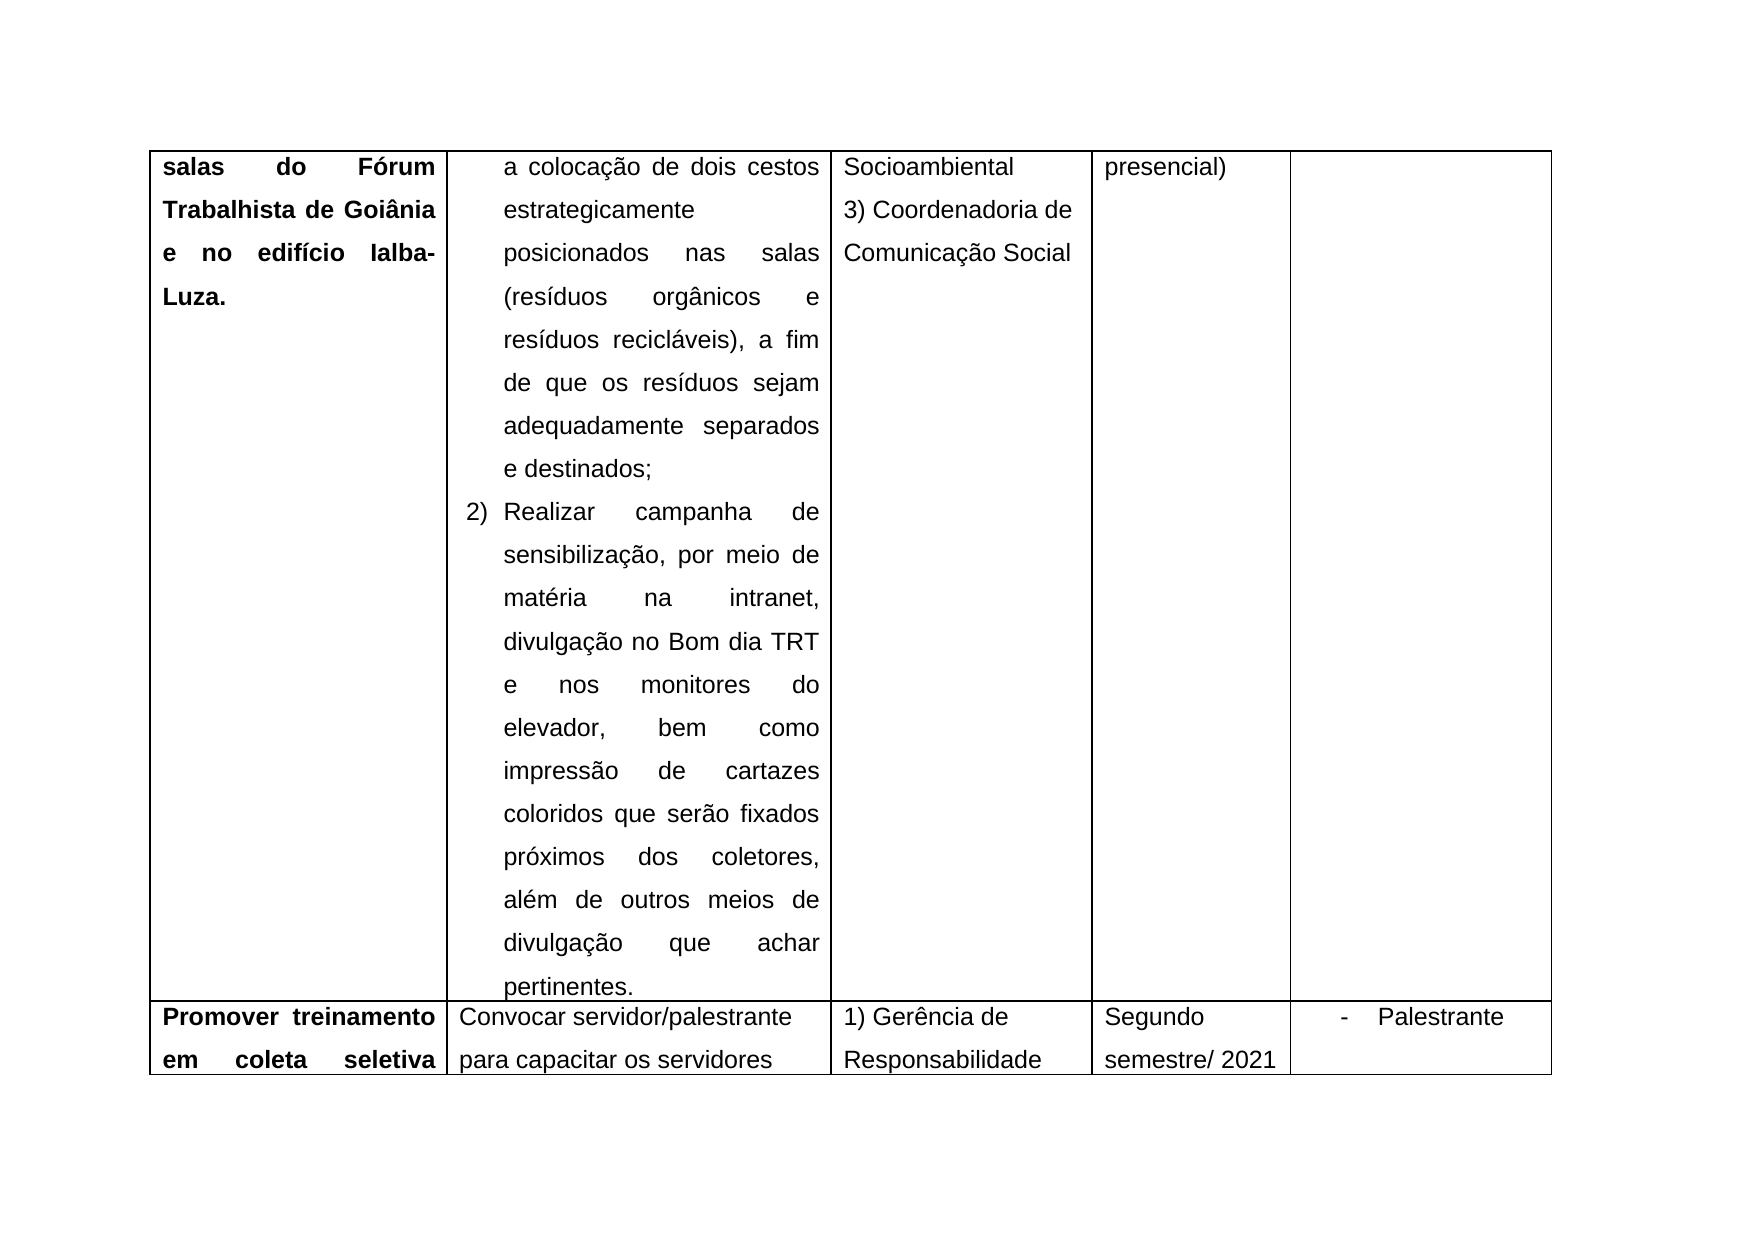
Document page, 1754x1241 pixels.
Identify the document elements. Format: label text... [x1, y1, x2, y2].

table_cell Segundo semestre/ 2021 [1093, 1002, 1290, 1074]
table_cell [1291, 152, 1551, 1000]
table_cell Convocar servidor/palestrante para capacitar os servidores [448, 1002, 830, 1074]
table_cell salas do Fórum Trabalhista de Goiânia e no edifício Ialba-Luza. [151, 152, 446, 1000]
table_cell a colocação de dois cestos estrategicamente posicionados nas salas (resíduos orgânicos e resíduos recicláveis), a fim de que os resíduos sejam adequadamente separados e destinados; Realizar campanha de sensibilização, por meio de matéria na intranet, divulgação no Bom dia TRT e nos monitores do elevador, bem como impressão de cartazes coloridos que serão fixados próximos dos coletores, além de outros meios de divulgação que achar pertinentes. [448, 152, 830, 1000]
table_cell Socioambiental 3) Coordenadoria de Comunicação Social [832, 152, 1091, 1000]
table_cell 1) Gerência de Responsabilidade [832, 1002, 1091, 1074]
table_cell presencial) [1093, 152, 1290, 1000]
table_cell Palestrante [1291, 1002, 1551, 1074]
table_cell Promover treinamento em coleta seletiva [151, 1002, 446, 1074]
